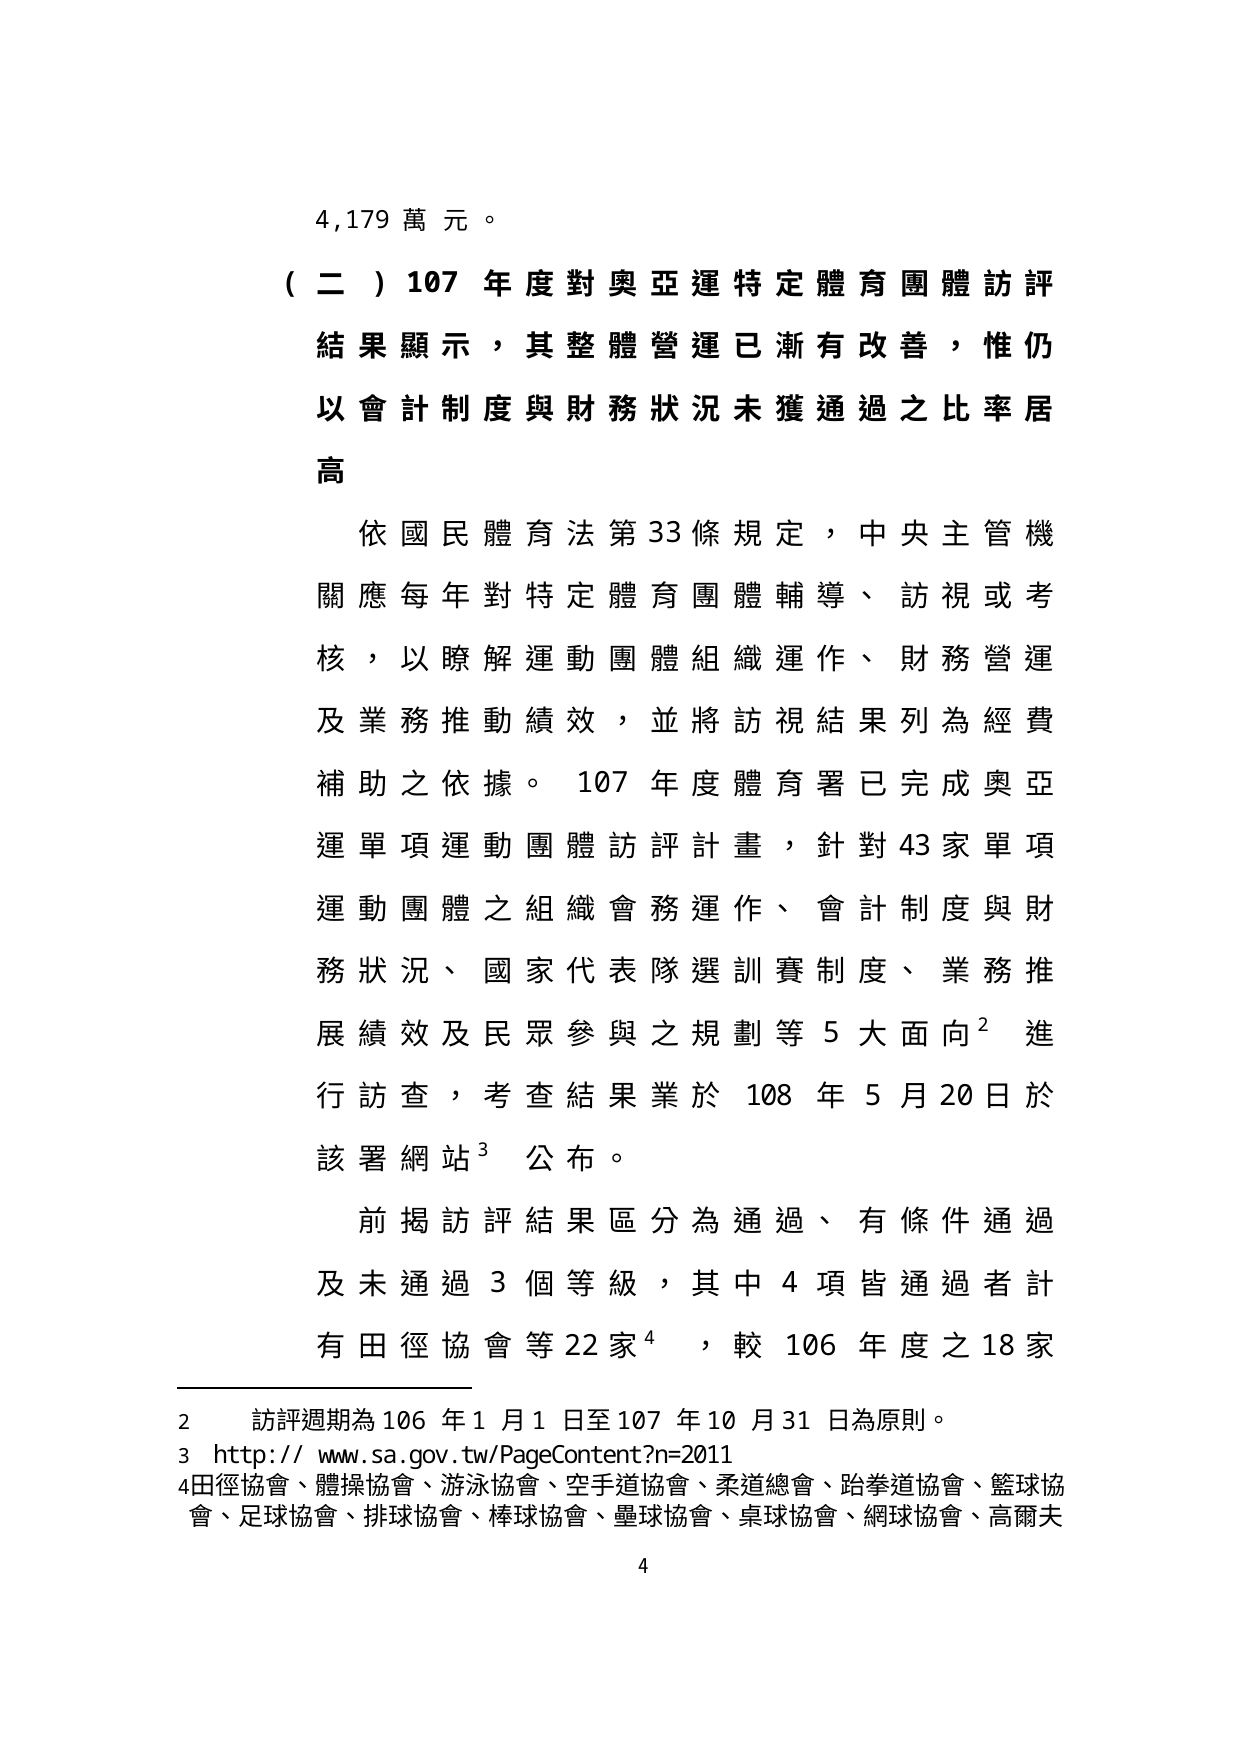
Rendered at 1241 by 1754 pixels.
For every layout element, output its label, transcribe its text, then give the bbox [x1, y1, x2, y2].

text http:// www.sa.gov.tw/PageContent?n=2011 [177, 1440, 1068, 1469]
text 依國民體育法第33條規定，中央主管機關應每年對特定體育團體輔導、訪視或考核，以瞭解運動團體組織運作、財務營運及業務推動績效，並將訪視結果列為經費補助之依據。107年度體育署已完成奧亞運單項運動團體訪評計畫，針對43家單項運動團體之組織會務運作、會計制度與財務狀況、國家代表隊選訓賽制度、業務推展績效及民眾參與之規劃等5大面向進行訪查，考查結果業於108年5月20日於該署網站公布。 [274, 490, 1060, 1177]
text (二) 107年度對奧亞運特定體育團體訪評結果顯示，其整體營運已漸有改善，惟仍以會計制度與財務狀況未獲通過之比率居高 [244, 240, 1060, 490]
text 田徑協會、體操協會、游泳協會、空手道協會、柔道總會、跆拳道協會、籃球協會、足球協會、排球協會、棒球協會、壘球協會、桌球協會、網球協會、高爾夫 [177, 1469, 1068, 1532]
text 4,179萬元。 [185, 177, 1060, 240]
text 前揭訪評結果區分為通過、有條件通過及未通過3個等級，其中4項皆通過者計有田徑協會等22家，較106年度之18家增加，顯示奧亞運單項運動團體整體營運已漸有改善。而以有條件通過及未通過者如下：組織與會務運作8家、會計制度與財務狀況17家、國家代表隊選訓賽制度4家、業務推展績效8家及民眾參與之規劃4家(詳附表2)，與106年度訪評結果相較，皆以會計制度及財務狀況缺失最多。 [274, 1177, 1060, 1365]
text 訪評週期為106 年1 月1 日至107 年10 月31 日為原則。 [177, 1388, 1068, 1440]
